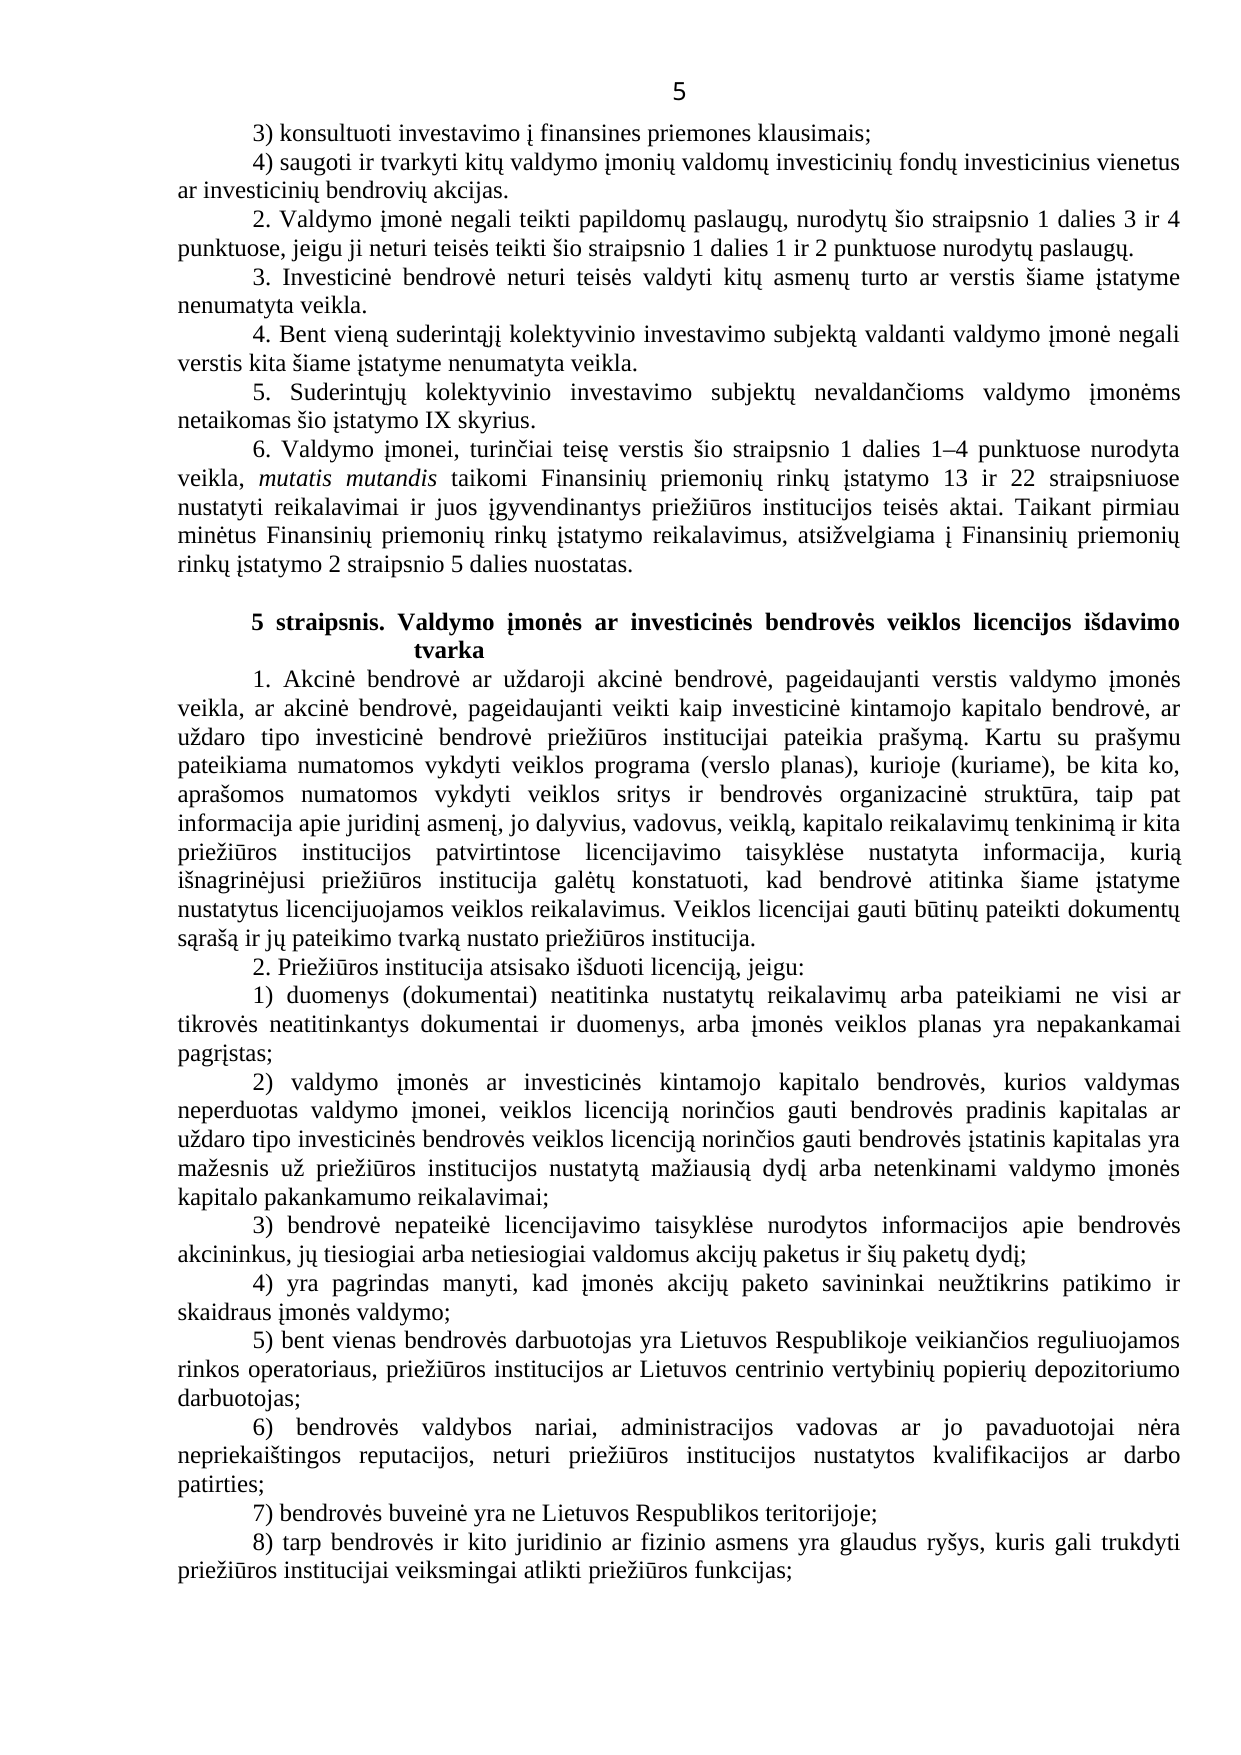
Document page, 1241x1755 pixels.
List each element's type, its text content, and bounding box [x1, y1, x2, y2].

text 2. Priežiūros institucija atsisako išduoti licenciją, jeigu: [177, 952, 1181, 981]
text 3. Investicinė bendrovė neturi teisės valdyti kitų asmenų turto ar verstis šiame įstatyme nenumatyta veikla. [177, 262, 1181, 319]
text 4. Bent vieną suderintąjį kolektyvinio investavimo subjektą valdanti valdymo įmonė negali verstis kita šiame įstatyme nenumatyta veikla. [177, 319, 1181, 377]
text 4) saugoti ir tvarkyti kitų valdymo įmonių valdomų investicinių fondų investicinius vienetus ar investicinių bendrovių akcijas. [177, 147, 1181, 204]
text 4) yra pagrindas manyti, kad įmonės akcijų paketo savininkai neužtikrins patikimo ir skaidraus įmonės valdymo; [177, 1268, 1181, 1326]
text 5 straipsnis. Valdymo įmonės ar investicinės bendrovės veiklos licencijos išdavimo tvarka [251, 607, 1181, 664]
text 5. Suderintųjų kolektyvinio investavimo subjektų nevaldančioms valdymo įmonėms netaikomas šio įstatymo IX skyrius. [177, 377, 1181, 434]
text 2) valdymo įmonės ar investicinės kintamojo kapitalo bendrovės, kurios valdymas neperduotas valdymo įmonei, veiklos licenciją norinčios gauti bendrovės pradinis kapitalas ar uždaro tipo investicinės bendrovės veiklos licenciją norinčios gauti bendrovės įstatinis kapitalas yra mažesnis už priežiūros institucijos nustatytą mažiausią dydį arba netenkinami valdymo įmonės kapitalo pakankamumo reikalavimai; [177, 1067, 1181, 1211]
text 5) bent vienas bendrovės darbuotojas yra Lietuvos Respublikoje veikiančios reguliuojamos rinkos operatoriaus, priežiūros institucijos ar Lietuvos centrinio vertybinių popierių depozitoriumo darbuotojas; [177, 1326, 1181, 1412]
text 8) tarp bendrovės ir kito juridinio ar fizinio asmens yra glaudus ryšys, kuris gali trukdyti priežiūros institucijai veiksmingai atlikti priežiūros funkcijas; [177, 1527, 1181, 1584]
text 3) bendrovė nepateikė licencijavimo taisyklėse nurodytos informacijos apie bendrovės akcininkus, jų tiesiogiai arba netiesiogiai valdomus akcijų paketus ir šių paketų dydį; [177, 1211, 1181, 1268]
text 1) duomenys (dokumentai) neatitinka nustatytų reikalavimų arba pateikiami ne visi ar tikrovės neatitinkantys dokumentai ir duomenys, arba įmonės veiklos planas yra nepakankamai pagrįstas; [177, 981, 1181, 1067]
text 7) bendrovės buveinė yra ne Lietuvos Respublikos teritorijoje; [177, 1498, 1181, 1527]
text 3) konsultuoti investavimo į finansines priemones klausimais; [177, 118, 1181, 147]
text 6) bendrovės valdybos nariai, administracijos vadovas ar jo pavaduotojai nėra nepriekaištingos reputacijos, neturi priežiūros institucijos nustatytos kvalifikacijos ar darbo patirties; [177, 1412, 1181, 1498]
text 2. Valdymo įmonė negali teikti papildomų paslaugų, nurodytų šio straipsnio 1 dalies 3 ir 4 punktuose, jeigu ji neturi teisės teikti šio straipsnio 1 dalies 1 ir 2 punktuose nurodytų paslaugų. [177, 204, 1181, 262]
text 1. Akcinė bendrovė ar uždaroji akcinė bendrovė, pageidaujanti verstis valdymo įmonės veikla, ar akcinė bendrovė, pageidaujanti veikti kaip investicinė kintamojo kapitalo bendrovė, ar uždaro tipo investicinė bendrovė priežiūros institucijai pateikia prašymą. Kartu su prašymu pateikiama numatomos vykdyti veiklos programa (verslo planas), kurioje (kuriame), be kita ko, aprašomos numatomos vykdyti veiklos sritys ir bendrovės organizacinė struktūra, taip pat informacija apie juridinį asmenį, jo dalyvius, vadovus, veiklą, kapitalo reikalavimų tenkinimą ir kita priežiūros institucijos patvirtintose licencijavimo taisyklėse nustatyta informacija, kurią išnagrinėjusi priežiūros institucija galėtų konstatuoti, kad bendrovė atitinka šiame įstatyme nustatytus licencijuojamos veiklos reikalavimus. Veiklos licencijai gauti būtinų pateikti dokumentų sąrašą ir jų pateikimo tvarką nustato priežiūros institucija. [177, 664, 1181, 952]
text 6. Valdymo įmonei, turinčiai teisę verstis šio straipsnio 1 dalies 1–4 punktuose nurodyta veikla, mutatis mutandis taikomi Finansinių priemonių rinkų įstatymo 13 ir 22 straipsniuose nustatyti reikalavimai ir juos įgyvendinantys priežiūros institucijos teisės aktai. Taikant pirmiau minėtus Finansinių priemonių rinkų įstatymo reikalavimus, atsižvelgiama į Finansinių priemonių rinkų įstatymo 2 straipsnio 5 dalies nuostatas. [177, 434, 1181, 578]
